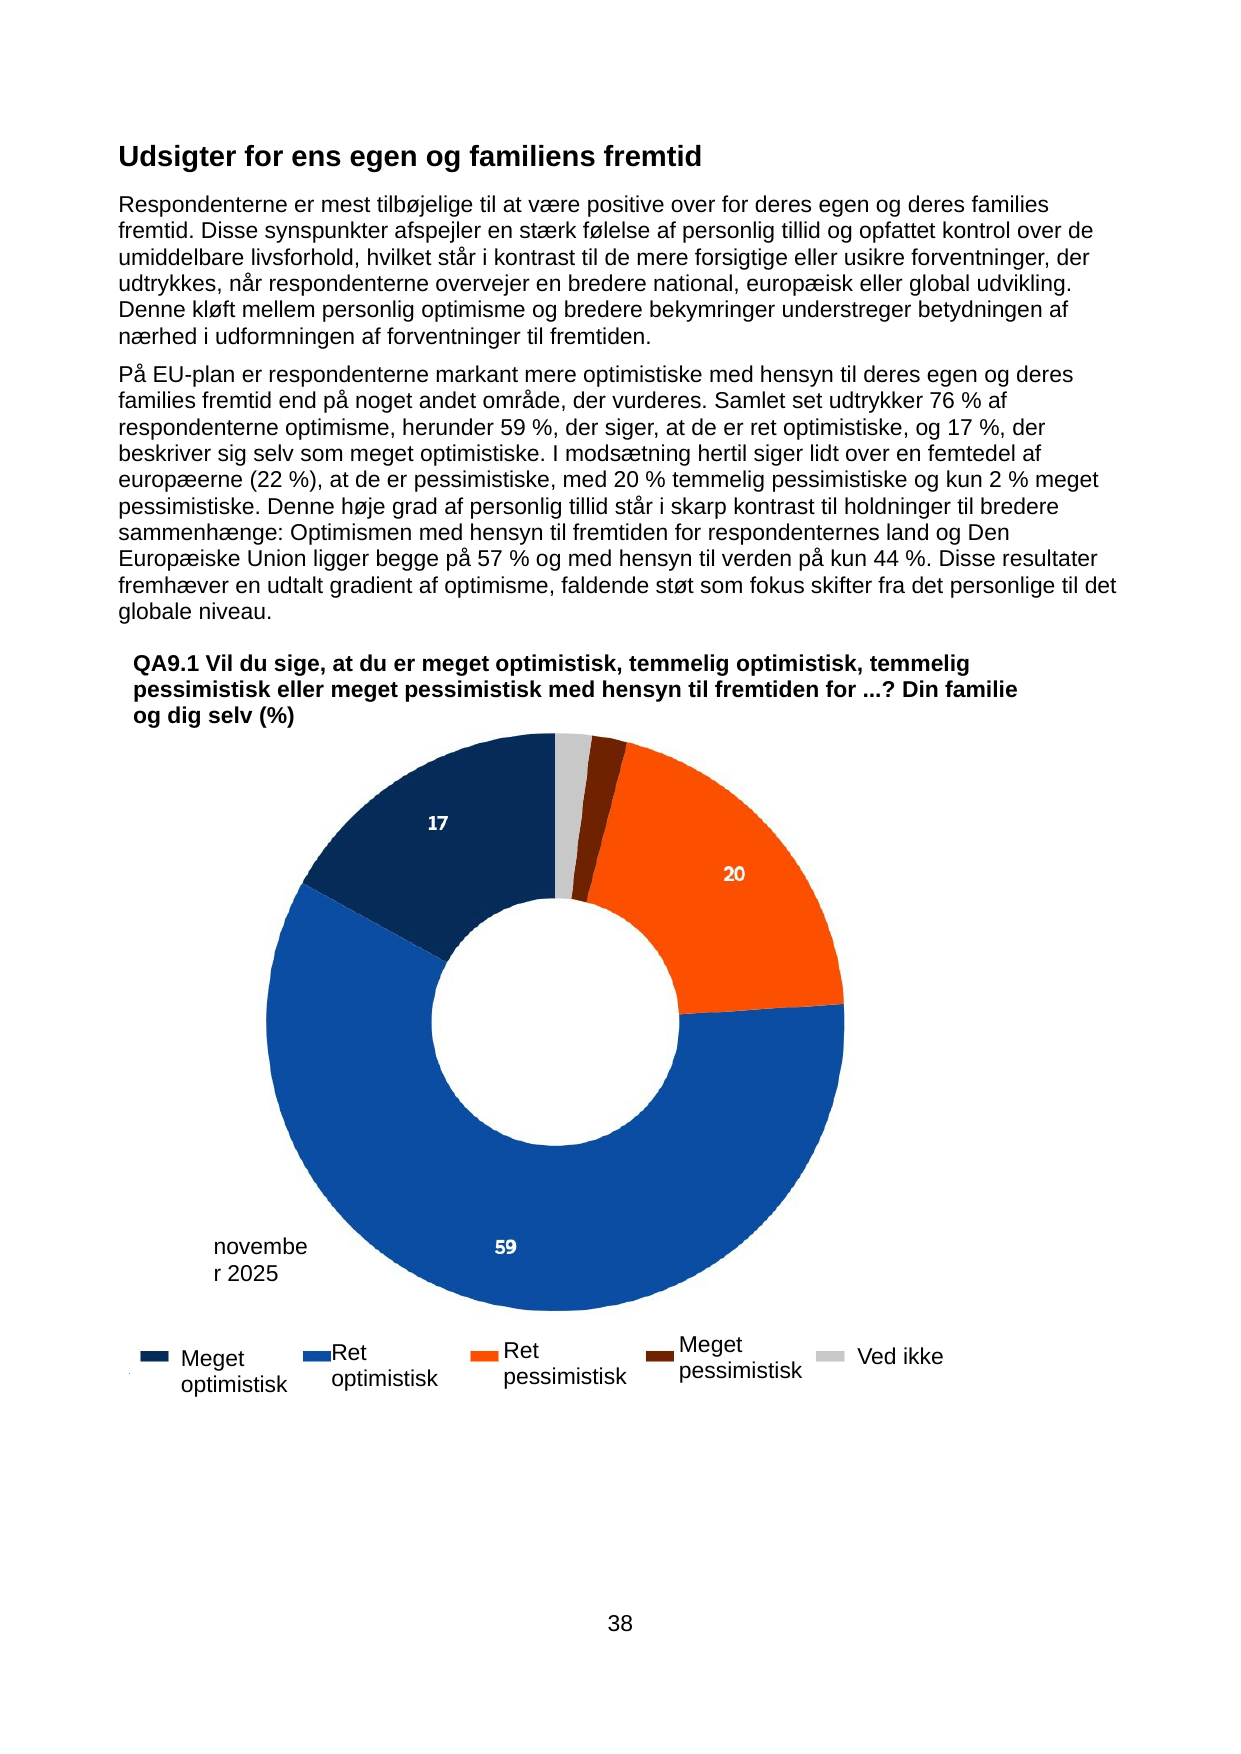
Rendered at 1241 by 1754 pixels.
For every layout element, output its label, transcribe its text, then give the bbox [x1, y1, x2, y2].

subtitle Udsigter for ens egen og familiens fremtid [118, 139, 1122, 172]
picture [335, 1346, 344, 1352]
picture [256, 1267, 261, 1275]
text Respondenterne er mest tilbøjelige til at være positive over for deres egen og deres families fremtid. Disse synspunkter afspejler en stærk følelse af personlig tillid og opfattet kontrol over de umiddelbare livsforhold, hvilket står i kontrast til de mere forsigtige eller usikre forventninger, der udtrykkes, når respondenterne overvejer en bredere national, europæisk eller global udvikling. Denne kløft mellem personlig optimisme og bredere bekymringer understreger betydningen af nærhed i udformningen af forventninger til fremtiden. [118, 191, 1122, 349]
picture [129, 1345, 927, 1374]
text På EU-plan er respondenterne markant mere optimistiske med hensyn til deres egen og deres families fremtid end på noget andet område, der vurderes. Samlet set udtrykker 76 % af respondenterne optimisme, herunder 59 %, der siger, at de er ret optimistiske, og 17 %, der beskriver sig selv som meget optimistiske. I modsætning hertil siger lidt over en femtedel af europæerne (22 %), at de er pessimistiske, med 20 % temmelig pessimistiske og kun 2 % meget pessimistiske. Denne høje grad af personlig tillid står i skarp kontrast til holdninger til bredere sammenhænge: Optimismen med hensyn til fremtiden for respondenternes land og Den Europæiske Union ligger begge på 57 % og med hensyn til verden på kun 44 %. Disse resultater fremhæver en udtalt gradient af optimisme, faldende støt som fokus skifter fra det personlige til det globale niveau. [118, 361, 1122, 624]
picture [256, 719, 862, 1320]
picture [507, 1345, 516, 1350]
